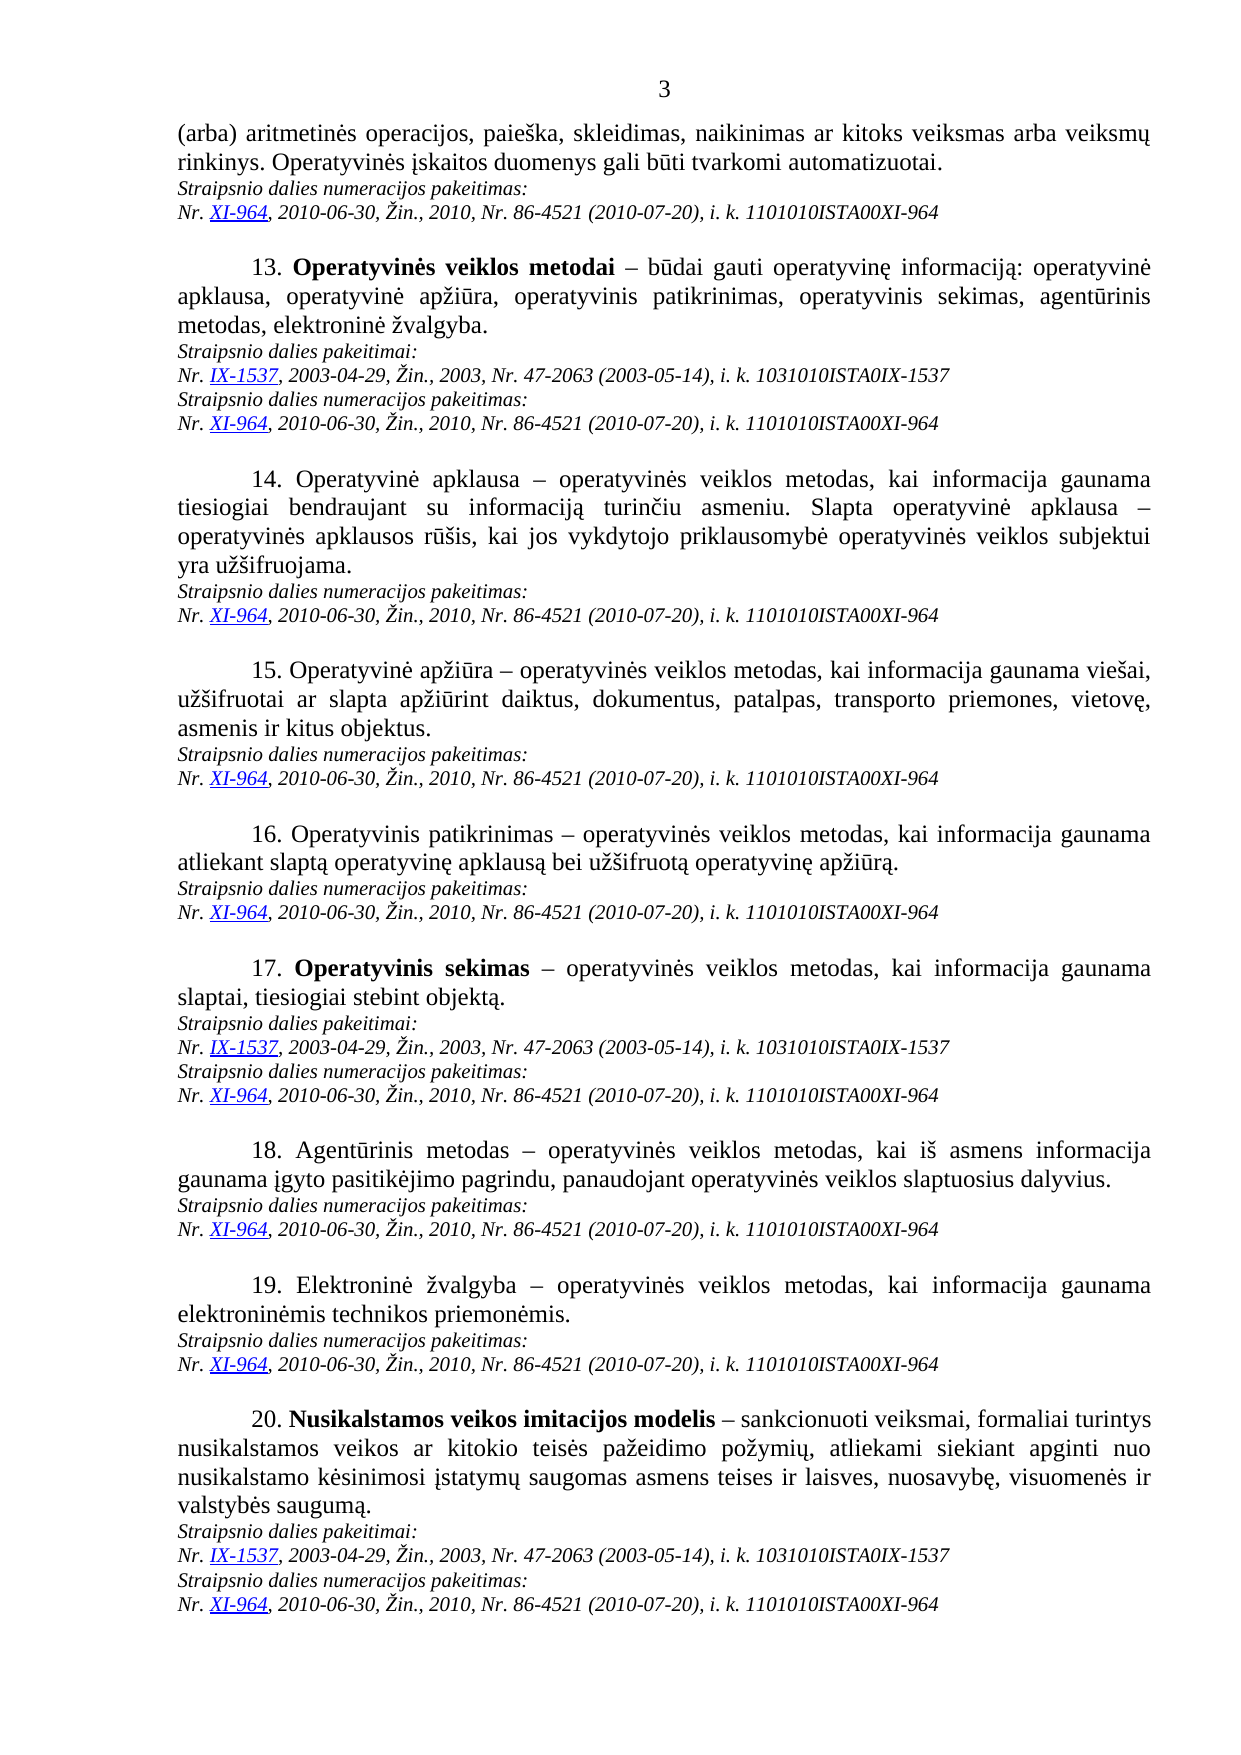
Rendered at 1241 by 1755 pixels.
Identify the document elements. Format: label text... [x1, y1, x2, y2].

text 14. Operatyvinė apklausa – operatyvinės veiklos metodas, kai informacija gaunama tiesiogiai bendraujant su informaciją turinčiu asmeniu. Slapta operatyvinė apklausa – operatyvinės apklausos rūšis, kai jos vykdytojo priklausomybė operatyvinės veiklos subjektui yra užšifruojama. [177, 464, 1152, 579]
text Straipsnio dalies numeracijos pakeitimas: [177, 1193, 1152, 1217]
text Straipsnio dalies numeracijos pakeitimas: [177, 1567, 1152, 1592]
text Straipsnio dalies numeracijos pakeitimas: [177, 387, 1152, 411]
text Straipsnio dalies pakeitimai: [177, 1011, 1152, 1035]
text Nr. XI-964, 2010-06-30, Žin., 2010, Nr. 86-4521 (2010-07-20), i. k. 1101010ISTA00XI-964 [177, 766, 1152, 790]
text Nr. XI-964, 2010-06-30, Žin., 2010, Nr. 86-4521 (2010-07-20), i. k. 1101010ISTA00XI-964 [177, 1352, 1152, 1376]
text 20. Nusikalstamos veikos imitacijos modelis – sankcionuoti veiksmai, formaliai turintys nusikalstamos veikos ar kitokio teisės pažeidimo požymių, atliekami siekiant apginti nuo nusikalstamo kėsinimosi įstatymų saugomas asmens teises ir laisves, nuosavybę, visuomenės ir valstybės saugumą. [177, 1404, 1152, 1519]
text Nr. XI-964, 2010-06-30, Žin., 2010, Nr. 86-4521 (2010-07-20), i. k. 1101010ISTA00XI-964 [177, 200, 1152, 224]
text 15. Operatyvinė apžiūra – operatyvinės veiklos metodas, kai informacija gaunama viešai, užšifruotai ar slapta apžiūrint daiktus, dokumentus, patalpas, transporto priemones, vietovę, asmenis ir kitus objektus. [177, 656, 1152, 742]
text Nr. XI-964, 2010-06-30, Žin., 2010, Nr. 86-4521 (2010-07-20), i. k. 1101010ISTA00XI-964 [177, 603, 1152, 627]
text 19. Elektroninė žvalgyba – operatyvinės veiklos metodas, kai informacija gaunama elektroninėmis technikos priemonėmis. [177, 1270, 1152, 1327]
text Nr. IX-1537, 2003-04-29, Žin., 2003, Nr. 47-2063 (2003-05-14), i. k. 1031010ISTA0IX-1537 [177, 363, 1152, 387]
text Straipsnio dalies numeracijos pakeitimas: [177, 1327, 1152, 1352]
text 13. Operatyvinės veiklos metodai – būdai gauti operatyvinę informaciją: operatyvinė apklausa, operatyvinė apžiūra, operatyvinis patikrinimas, operatyvinis sekimas, agentūrinis metodas, elektroninė žvalgyba. [177, 252, 1152, 339]
text Straipsnio dalies pakeitimai: [177, 1519, 1152, 1543]
text Nr. XI-964, 2010-06-30, Žin., 2010, Nr. 86-4521 (2010-07-20), i. k. 1101010ISTA00XI-964 [177, 900, 1152, 924]
text Nr. XI-964, 2010-06-30, Žin., 2010, Nr. 86-4521 (2010-07-20), i. k. 1101010ISTA00XI-964 [177, 1217, 1152, 1241]
text 16. Operatyvinis patikrinimas – operatyvinės veiklos metodas, kai informacija gaunama atliekant slaptą operatyvinę apklausą bei užšifruotą operatyvinę apžiūrą. [177, 819, 1152, 876]
text Straipsnio dalies numeracijos pakeitimas: [177, 176, 1152, 200]
text Nr. IX-1537, 2003-04-29, Žin., 2003, Nr. 47-2063 (2003-05-14), i. k. 1031010ISTA0IX-1537 [177, 1543, 1152, 1567]
text (arba) aritmetinės operacijos, paieška, skleidimas, naikinimas ar kitoks veiksmas arba veiksmų rinkinys. Operatyvinės įskaitos duomenys gali būti tvarkomi automatizuotai. [177, 118, 1152, 176]
text Straipsnio dalies numeracijos pakeitimas: [177, 1059, 1152, 1083]
text Nr. XI-964, 2010-06-30, Žin., 2010, Nr. 86-4521 (2010-07-20), i. k. 1101010ISTA00XI-964 [177, 1083, 1152, 1107]
text 18. Agentūrinis metodas – operatyvinės veiklos metodas, kai iš asmens informacija gaunama įgyto pasitikėjimo pagrindu, panaudojant operatyvinės veiklos slaptuosius dalyvius. [177, 1136, 1152, 1193]
text Nr. XI-964, 2010-06-30, Žin., 2010, Nr. 86-4521 (2010-07-20), i. k. 1101010ISTA00XI-964 [177, 411, 1152, 435]
text Straipsnio dalies numeracijos pakeitimas: [177, 876, 1152, 900]
text 17. Operatyvinis sekimas – operatyvinės veiklos metodas, kai informacija gaunama slaptai, tiesiogiai stebint objektą. [177, 953, 1152, 1011]
text Nr. IX-1537, 2003-04-29, Žin., 2003, Nr. 47-2063 (2003-05-14), i. k. 1031010ISTA0IX-1537 [177, 1035, 1152, 1059]
text Straipsnio dalies numeracijos pakeitimas: [177, 742, 1152, 766]
text Straipsnio dalies pakeitimai: [177, 339, 1152, 363]
text Straipsnio dalies numeracijos pakeitimas: [177, 579, 1152, 603]
text Nr. XI-964, 2010-06-30, Žin., 2010, Nr. 86-4521 (2010-07-20), i. k. 1101010ISTA00XI-964 [177, 1592, 1152, 1616]
